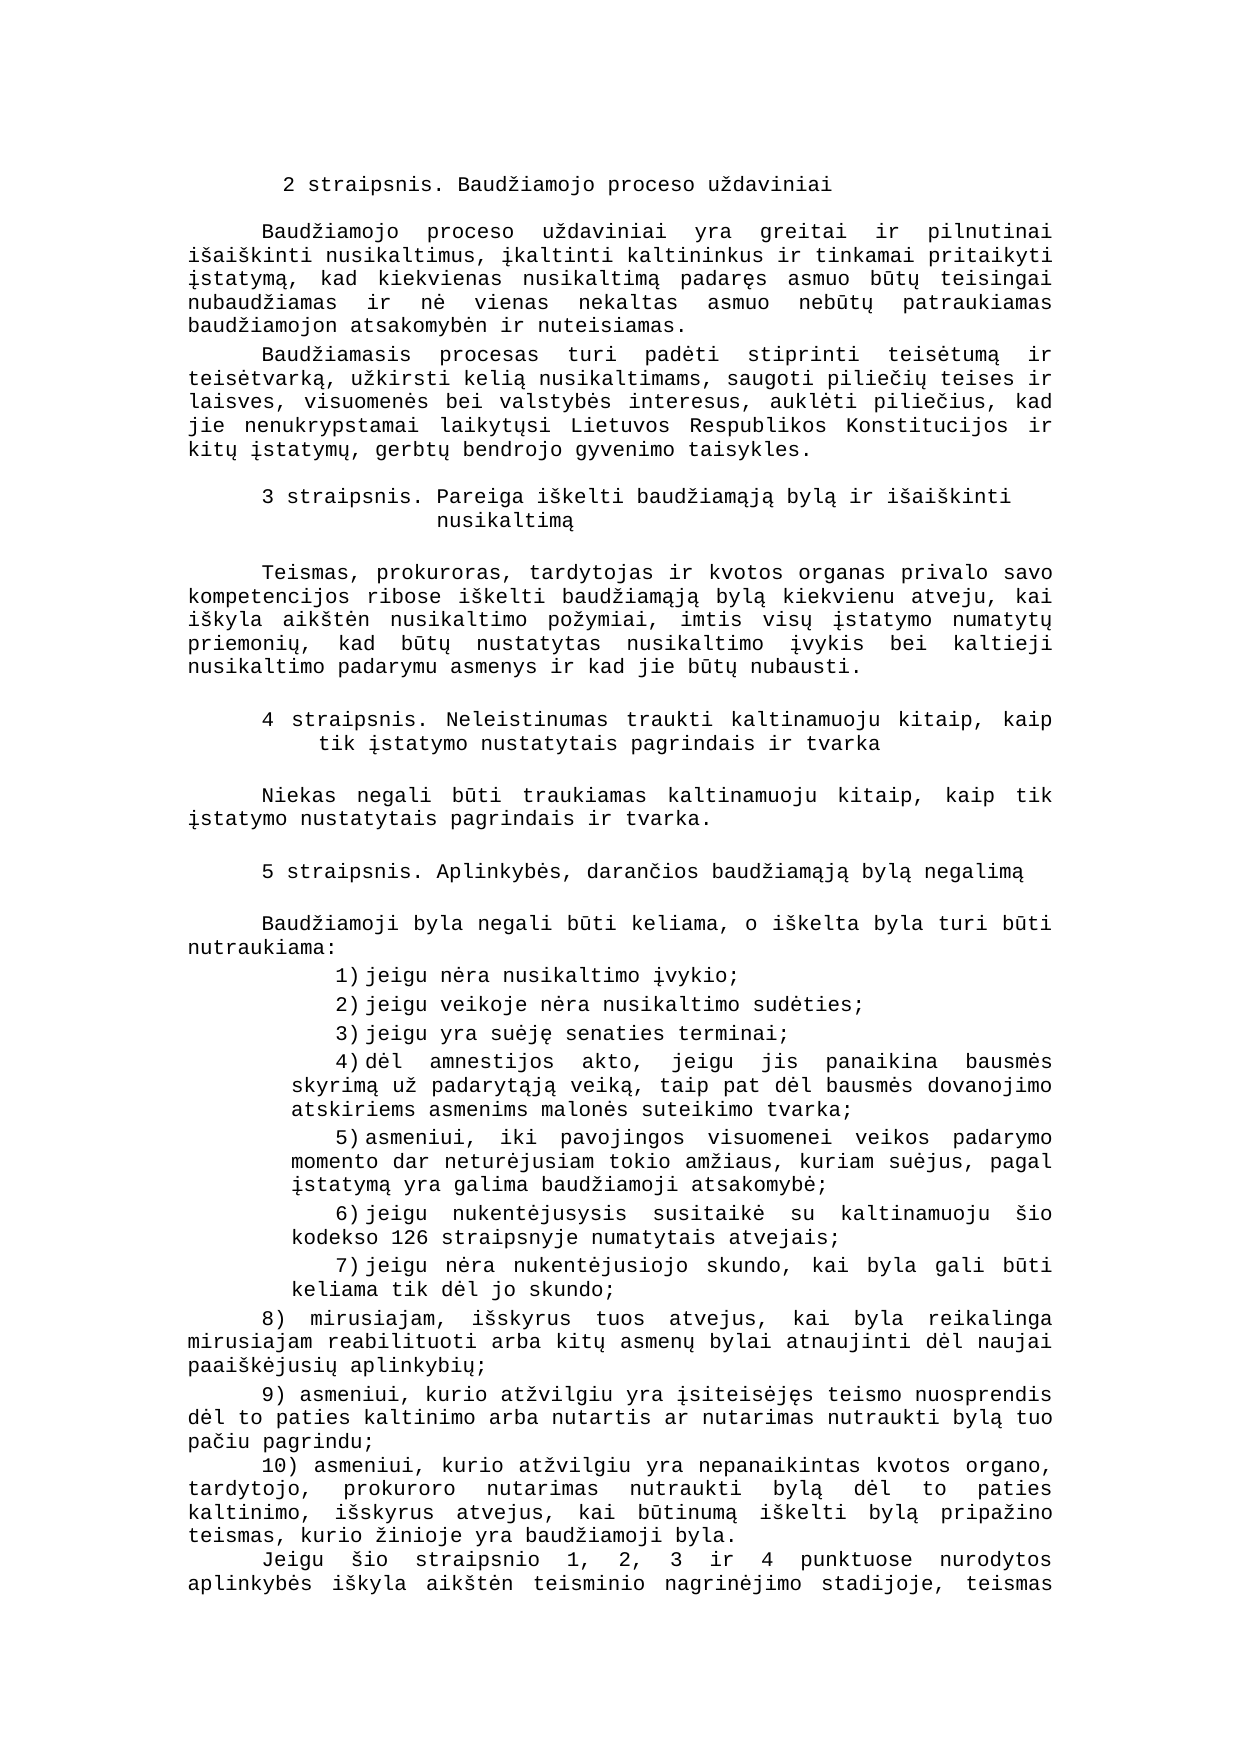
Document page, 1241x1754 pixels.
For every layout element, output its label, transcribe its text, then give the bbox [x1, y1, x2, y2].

text 3 straipsnis. Pareiga iškelti baudžiamąją bylą ir išaiškinti [261, 486, 1053, 510]
text 8) mirusiajam, išskyrus tuos atvejus, kai byla reikalinga mirusiajam reabilituoti arba kitų asmenų bylai atnaujinti dėl naujai paaiškėjusių aplinkybių; [187, 1308, 1053, 1379]
text 9) asmeniui, kurio atžvilgiu yra įsiteisėjęs teismo nuosprendis dėl to paties kaltinimo arba nutartis ar nutarimas nutraukti bylą tuo pačiu pagrindu; [187, 1384, 1053, 1454]
text nusikaltimą [261, 510, 1053, 533]
list jeigu nėra nusikaltimo įvykio; [317, 965, 1053, 989]
text 2 straipsnis. Baudžiamojo proceso uždaviniai [208, 174, 1053, 197]
text Baudžiamoji byla negali būti keliama, o iškelta byla turi būti nutraukiama: [187, 913, 1053, 960]
text 4 straipsnis. Neleistinumas traukti kaltinamuoju kitaip, kaip tik įstatymo nustatytais pagrindais ir tvarka [261, 709, 1053, 756]
text 5 straipsnis. Aplinkybės, darančios baudžiamąją bylą negalimą [261, 861, 1053, 884]
text Baudžiamojo proceso uždaviniai yra greitai ir pilnutinai išaiškinti nusikaltimus, įkaltinti kaltininkus ir tinkamai pritaikyti įstatymą, kad kiekvienas nusikaltimą padaręs asmuo būtų teisingai nubaudžiamas ir nė vienas nekaltas asmuo nebūtų patraukiamas baudžiamojon atsakomybėn ir nuteisiamas. [187, 221, 1053, 339]
list jeigu veikoje nėra nusikaltimo sudėties; [317, 994, 1053, 1018]
list dėl amnestijos akto, jeigu jis panaikina bausmės skyrimą už padarytąją veiką, taip pat dėl bausmės dovanojimo atskiriems asmenims malonės suteikimo tvarka; [261, 1051, 1053, 1122]
text Jeigu šio straipsnio 1, 2, 3 ir 4 punktuose nurodytos aplinkybės iškyla aikštėn teisminio nagrinėjimo stadijoje, teismas [187, 1549, 1053, 1596]
list jeigu yra suėję senaties terminai; [317, 1023, 1053, 1046]
text Niekas negali būti traukiamas kaltinamuoju kitaip, kaip tik įstatymo nustatytais pagrindais ir tvarka. [187, 785, 1053, 832]
text Baudžiamasis procesas turi padėti stiprinti teisėtumą ir teisėtvarką, užkirsti kelią nusikaltimams, saugoti piliečių teises ir laisves, visuomenės bei valstybės interesus, auklėti piliečius, kad jie nenukrypstamai laikytųsi Lietuvos Respublikos Konstitucijos ir kitų įstatymų, gerbtų bendrojo gyvenimo taisykles. [187, 344, 1053, 462]
list jeigu nukentėjusysis susitaikė su kaltinamuoju šio kodekso 126 straipsnyje numatytais atvejais; [261, 1203, 1053, 1250]
list asmeniui, iki pavojingos visuomenei veikos padarymo momento dar neturėjusiam tokio amžiaus, kuriam suėjus, pagal įstatymą yra galima baudžiamoji atsakomybė; [261, 1127, 1053, 1198]
text 10) asmeniui, kurio atžvilgiu yra nepanaikintas kvotos organo, tardytojo, prokuroro nutarimas nutraukti bylą dėl to paties kaltinimo, išskyrus atvejus, kai būtinumą iškelti bylą pripažino teismas, kurio žinioje yra baudžiamoji byla. [187, 1454, 1053, 1549]
list jeigu nėra nukentėjusiojo skundo, kai byla gali būti keliama tik dėl jo skundo; [261, 1255, 1053, 1303]
text Teismas, prokuroras, tardytojas ir kvotos organas privalo savo kompetencijos ribose iškelti baudžiamąją bylą kiekvienu atveju, kai iškyla aikštėn nusikaltimo požymiai, imtis visų įstatymo numatytų priemonių, kad būtų nustatytas nusikaltimo įvykis bei kaltieji nusikaltimo padarymu asmenys ir kad jie būtų nubausti. [187, 562, 1053, 680]
